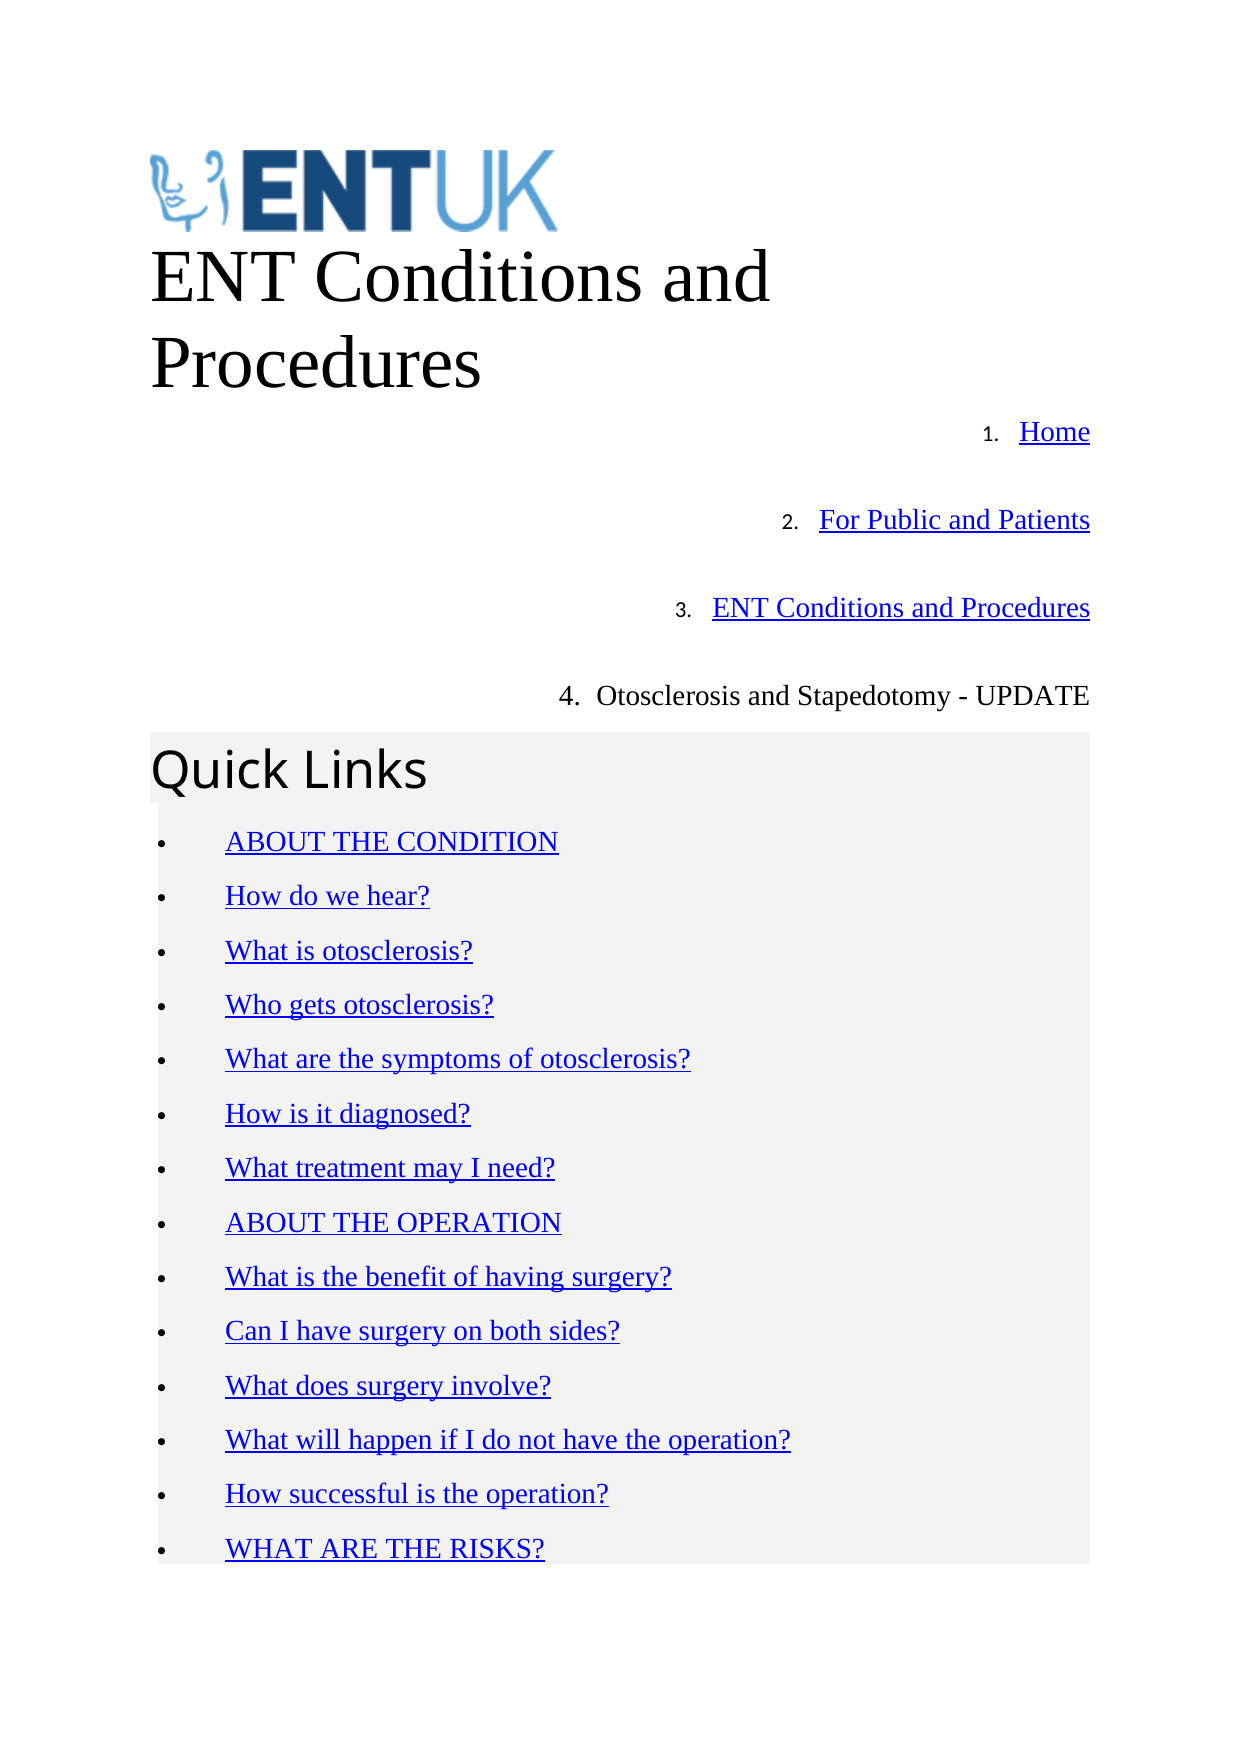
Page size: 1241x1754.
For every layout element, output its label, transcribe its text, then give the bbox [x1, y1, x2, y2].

text ENT Conditions and Procedures [150, 231, 1090, 404]
list ENT Conditions and Procedures [187, 590, 1090, 623]
list ABOUT THE OPERATION [158, 1205, 1090, 1238]
list Otosclerosis and Stapedotomy - UPDATE [187, 678, 1090, 711]
list How is it diagnosed? [158, 1096, 1090, 1129]
list How do we hear? [158, 878, 1090, 912]
list What is otosclerosis? [158, 933, 1090, 966]
text Quick Links [150, 732, 1090, 803]
list Can I have surgery on both sides? [158, 1313, 1090, 1347]
list WHAT ARE THE RISKS? [158, 1531, 1090, 1564]
list What treatment may I need? [158, 1150, 1090, 1184]
list ABOUT THE CONDITION [158, 824, 1090, 858]
list What are the symptoms of otosclerosis? [158, 1042, 1090, 1075]
list What does surgery involve? [158, 1368, 1090, 1401]
list What will happen if I do not have the operation? [158, 1422, 1090, 1456]
list What is the benefit of having surgery? [158, 1259, 1090, 1293]
list How successful is the operation? [158, 1477, 1090, 1510]
list Home [187, 414, 1090, 448]
list Who gets otosclerosis? [158, 987, 1090, 1021]
list For Public and Patients [187, 502, 1090, 536]
